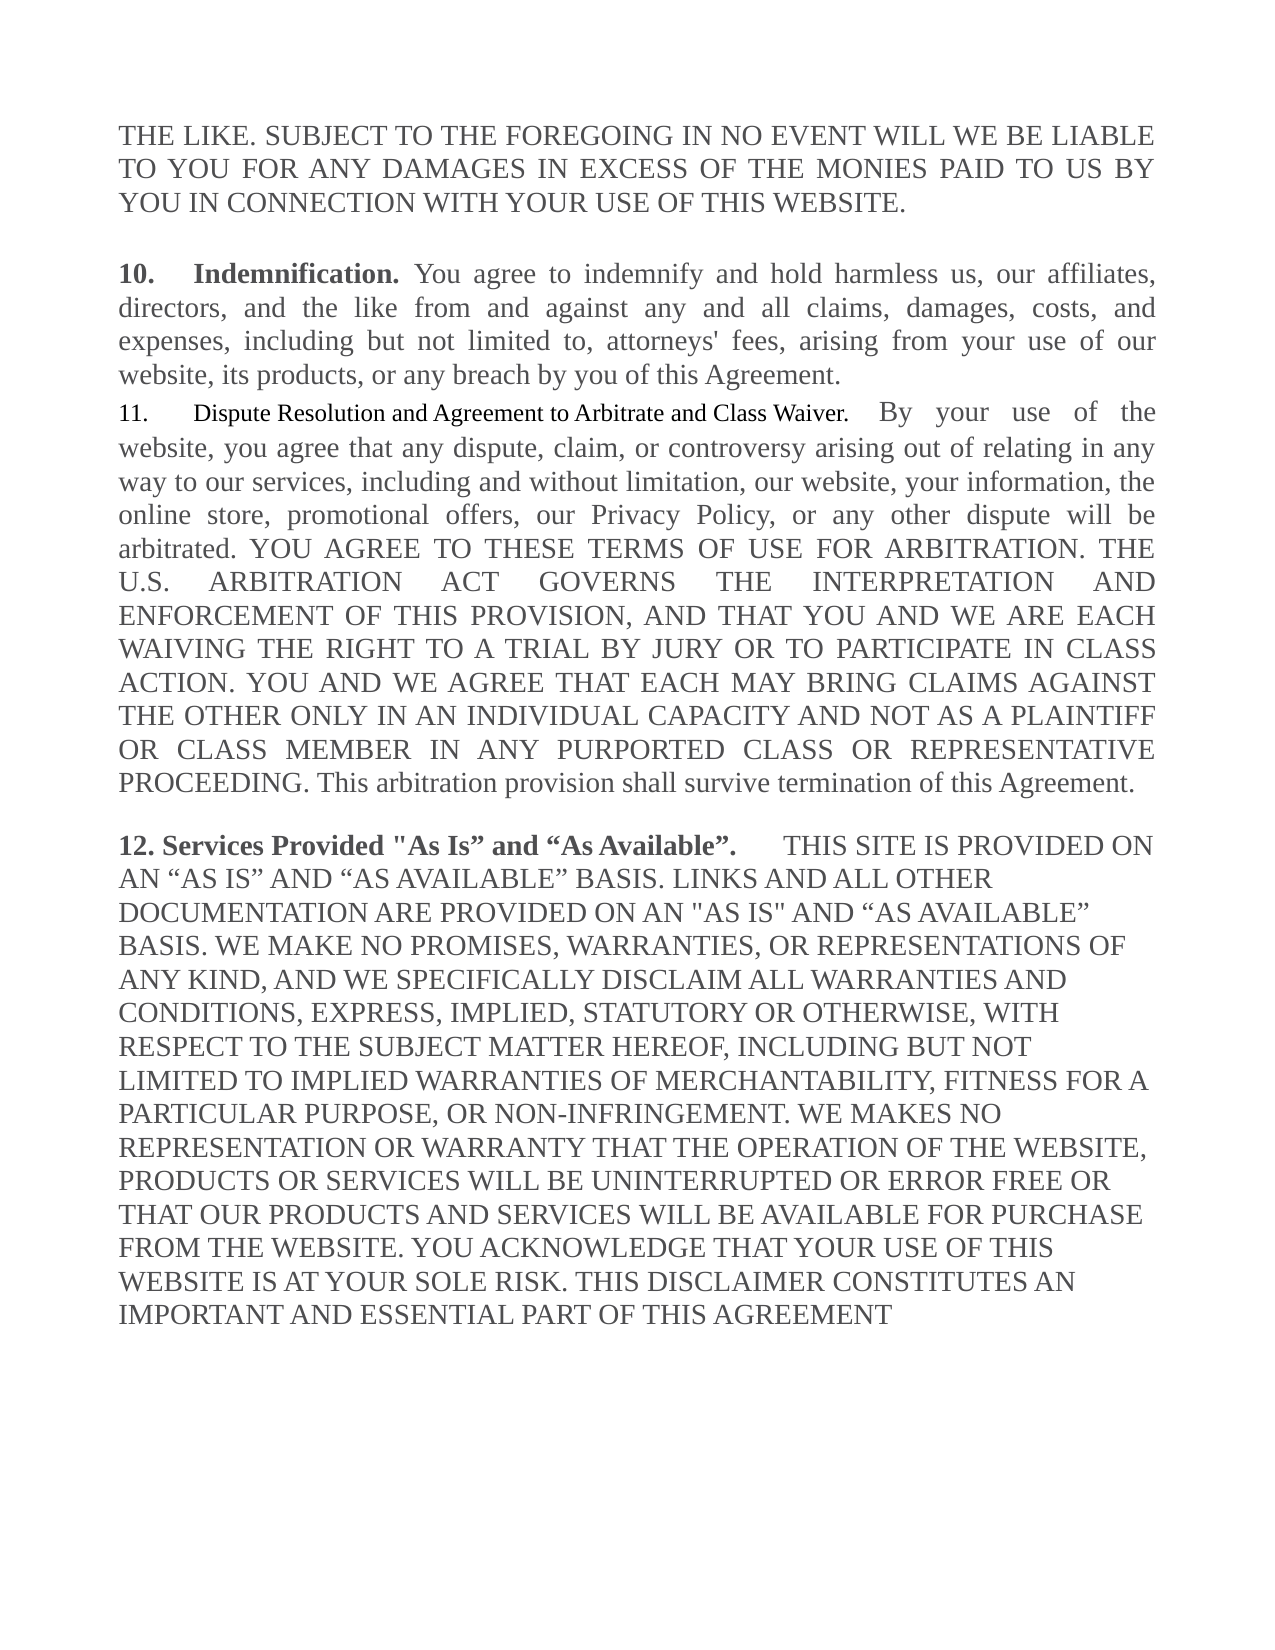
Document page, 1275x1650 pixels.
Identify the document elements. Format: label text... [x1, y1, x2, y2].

list Dispute Resolution and Agreement to Arbitrate and Class Waiver. By your use of the website, you agree that any dispute, claim, or controversy arising out of relating in any way to our services, including and without limitation, our website, your information, the online store, promotional offers, our Privacy Policy, or any other dispute will be arbitrated. YOU AGREE TO THESE TERMS OF USE FOR ARBITRATION. THE U.S. ARBITRATION ACT GOVERNS THE INTERPRETATION AND ENFORCEMENT OF THIS PROVISION, AND THAT YOU AND WE ARE EACH WAIVING THE RIGHT TO A TRIAL BY JURY OR TO PARTICIPATE IN CLASS ACTION. YOU AND WE AGREE THAT EACH MAY BRING CLAIMS AGAINST THE OTHER ONLY IN AN INDIVIDUAL CAPACITY AND NOT AS A PLAINTIFF OR CLASS MEMBER IN ANY PURPORTED CLASS OR REPRESENTATIVE PROCEEDING. This arbitration provision shall survive termination of this Agreement. [118, 390, 1157, 799]
text 12. Services Provided "As Is” and “As Available”. THIS SITE IS PROVIDED ON AN “AS IS” AND “AS AVAILABLE” BASIS. LINKS AND ALL OTHER DOCUMENTATION ARE PROVIDED ON AN "AS IS" AND “AS AVAILABLE” BASIS. WE MAKE NO PROMISES, WARRANTIES, OR REPRESENTATIONS OF ANY KIND, AND WE SPECIFICALLY DISCLAIM ALL WARRANTIES AND CONDITIONS, EXPRESS, IMPLIED, STATUTORY OR OTHERWISE, WITH RESPECT TO THE SUBJECT MATTER HEREOF, INCLUDING BUT NOT LIMITED TO IMPLIED WARRANTIES OF MERCHANTABILITY, FITNESS FOR A PARTICULAR PURPOSE, OR NON-INFRINGEMENT. WE MAKES NO REPRESENTATION OR WARRANTY THAT THE OPERATION OF THE WEBSITE, PRODUCTS OR SERVICES WILL BE UNINTERRUPTED OR ERROR FREE OR THAT OUR PRODUCTS AND SERVICES WILL BE AVAILABLE FOR PURCHASE FROM THE WEBSITE. YOU ACKNOWLEDGE THAT YOUR USE OF THIS WEBSITE IS AT YOUR SOLE RISK. THIS DISCLAIMER CONSTITUTES AN IMPORTANT AND ESSENTIAL PART OF THIS AGREEMENT [118, 828, 1157, 1331]
list Indemnification. You agree to indemnify and hold harmless us, our affiliates, directors, and the like from and against any and all claims, damages, costs, and expenses, including but not limited to, attorneys' fees, arising from your use of our website, its products, or any breach by you of this Agreement. [118, 256, 1157, 390]
list THE LIKE. SUBJECT TO THE FOREGOING IN NO EVENT WILL WE BE LIABLE TO YOU FOR ANY DAMAGES IN EXCESS OF THE MONIES PAID TO US BY YOU IN CONNECTION WITH YOUR USE OF THIS WEBSITE. [118, 118, 1157, 219]
